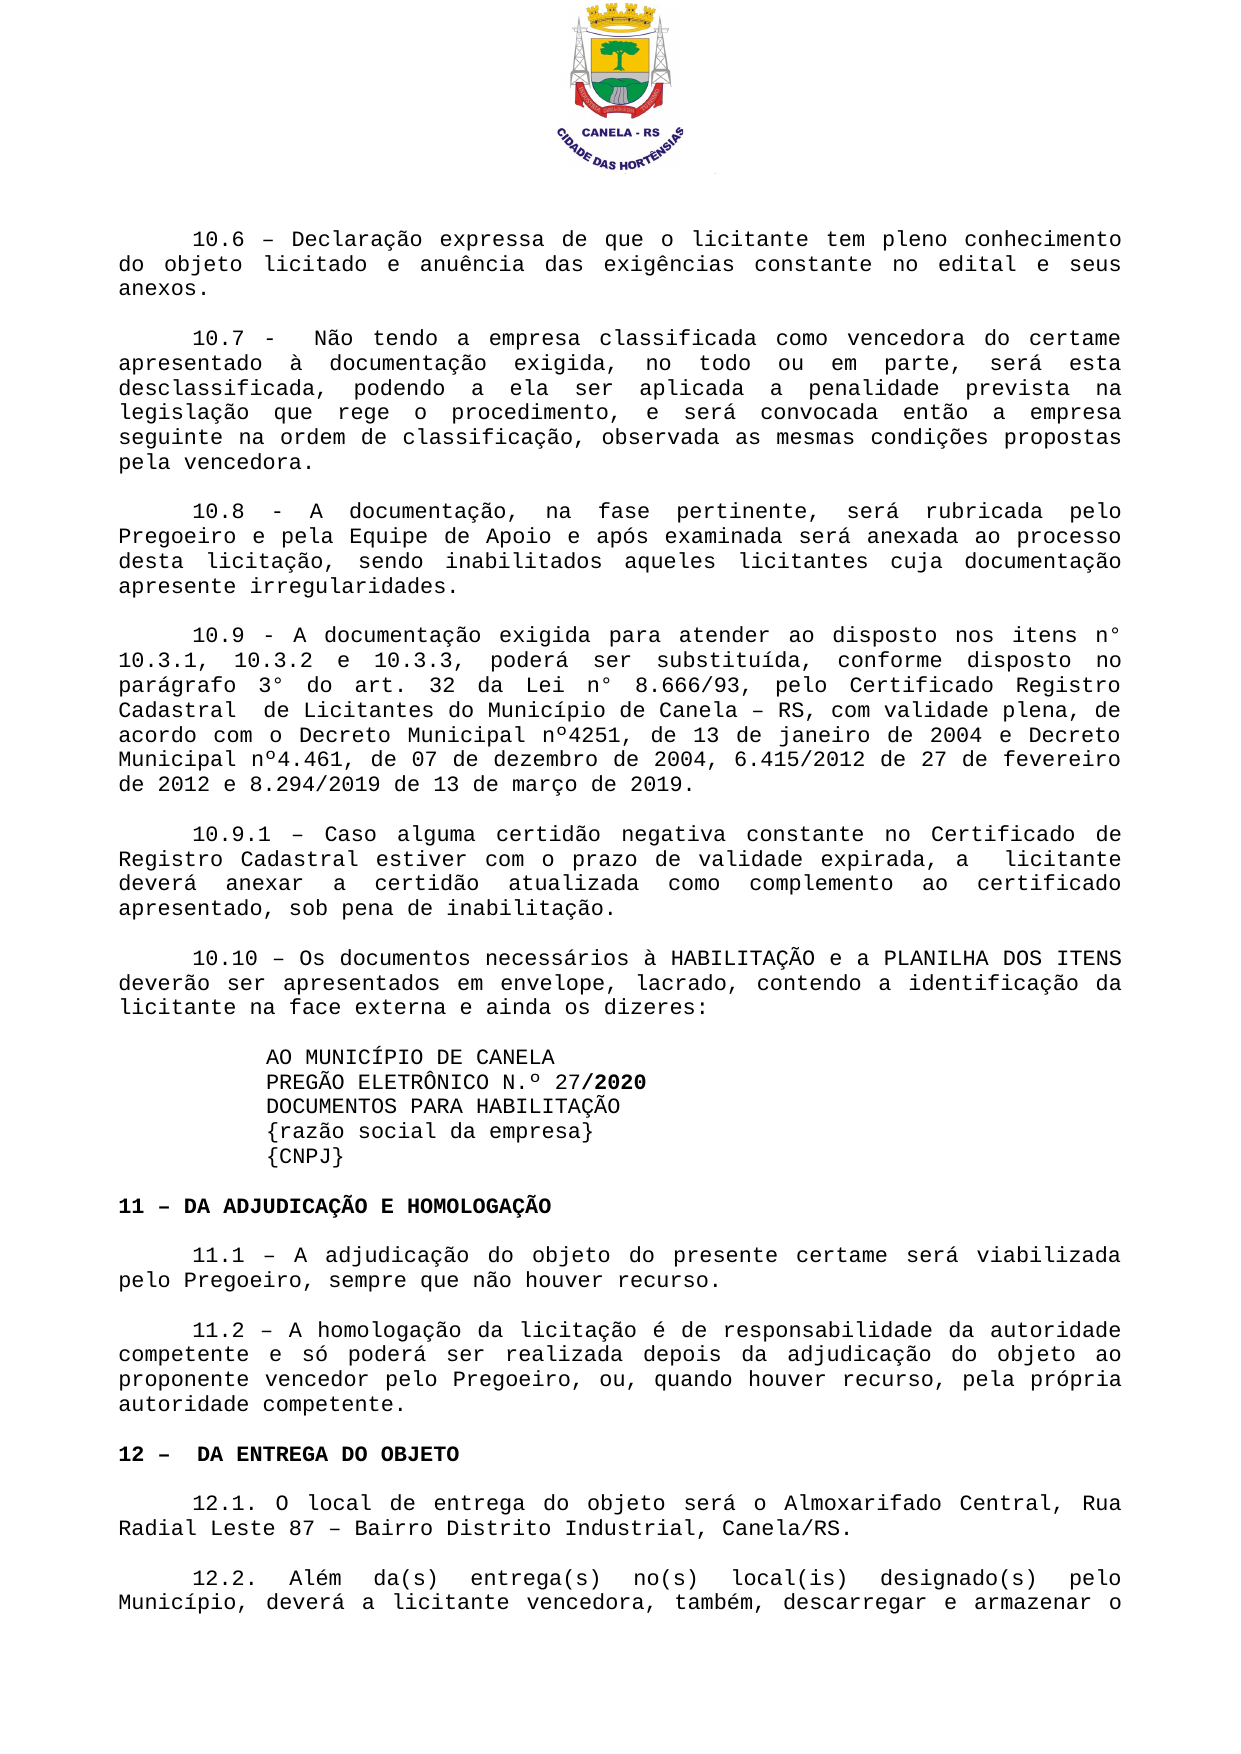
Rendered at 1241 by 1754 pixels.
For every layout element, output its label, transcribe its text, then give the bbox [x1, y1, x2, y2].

text DOCUMENTOS PARA HABILITAÇÃO [118, 1096, 1122, 1120]
text 10.10 – Os documentos necessários à HABILITAÇÃO e a PLANILHA DOS ITENS deverão ser apresentados em envelope, lacrado, contendo a identificação da licitante na face externa e ainda os dizeres: [118, 947, 1122, 1021]
text 11.1 – A adjudicação do objeto do presente certame será viabilizada pelo Pregoeiro, sempre que não houver recurso. [118, 1244, 1122, 1294]
text {CNPJ} [118, 1145, 1122, 1170]
picture [557, 3, 684, 170]
text 10.9 - A documentação exigida para atender ao disposto nos itens n° 10.3.1, 10.3.2 e 10.3.3, poderá ser substituída, conforme disposto no parágrafo 3° do art. 32 da Lei n° 8.666/93, pelo Certificado Registro Cadastral de Licitantes do Município de Canela – RS, com validade plena, de acordo com o Decreto Municipal nº4251, de 13 de janeiro de 2004 e Decreto Municipal nº4.461, de 07 de dezembro de 2004, 6.415/2012 de 27 de fevereiro de 2012 e 8.294/2019 de 13 de março de 2019. [118, 624, 1122, 798]
text 10.7 - Não tendo a empresa classificada como vencedora do certame apresentado à documentação exigida, no todo ou em parte, será esta desclassificada, podendo a ela ser aplicada a penalidade prevista na legislação que rege o procedimento, e será convocada então a empresa seguinte na ordem de classificação, observada as mesmas condições propostas pela vencedora. [118, 327, 1122, 476]
text 11 – DA ADJUDICAÇÃO E HOMOLOGAÇÃO [118, 1195, 1122, 1219]
text 10.9.1 – Caso alguma certidão negativa constante no Certificado de Registro Cadastral estiver com o prazo de validade expirada, a licitante deverá anexar a certidão atualizada como complemento ao certificado apresentado, sob pena de inabilitação. [118, 823, 1122, 922]
text {razão social da empresa} [118, 1120, 1122, 1145]
text PREGÃO ELETRÔNICO N.º 27/2020 [118, 1071, 1122, 1096]
text 10.6 – Declaração expressa de que o licitante tem pleno conhecimento do objeto licitado e anuência das exigências constante no edital e seus anexos. [118, 228, 1122, 302]
text 12 – DA ENTREGA DO OBJETO [118, 1443, 1122, 1467]
text 12.2. Além da(s) entrega(s) no(s) local(is) designado(s) pelo Município, deverá a licitante vencedora, também, descarregar e armazenar o [118, 1567, 1122, 1616]
text 11.2 – A homologação da licitação é de responsabilidade da autoridade competente e só poderá ser realizada depois da adjudicação do objeto ao proponente vencedor pelo Pregoeiro, ou, quando houver recurso, pela própria autoridade competente. [118, 1319, 1122, 1418]
text AO MUNICÍPIO DE CANELA [118, 1046, 1122, 1071]
text 12.1. O local de entrega do objeto será o Almoxarifado Central, Rua Radial Leste 87 – Bairro Distrito Industrial, Canela/RS. [118, 1492, 1122, 1542]
text 10.8 - A documentação, na fase pertinente, será rubricada pelo Pregoeiro e pela Equipe de Apoio e após examinada será anexada ao processo desta licitação, sendo inabilitados aqueles licitantes cuja documentação apresente irregularidades. [118, 501, 1122, 600]
